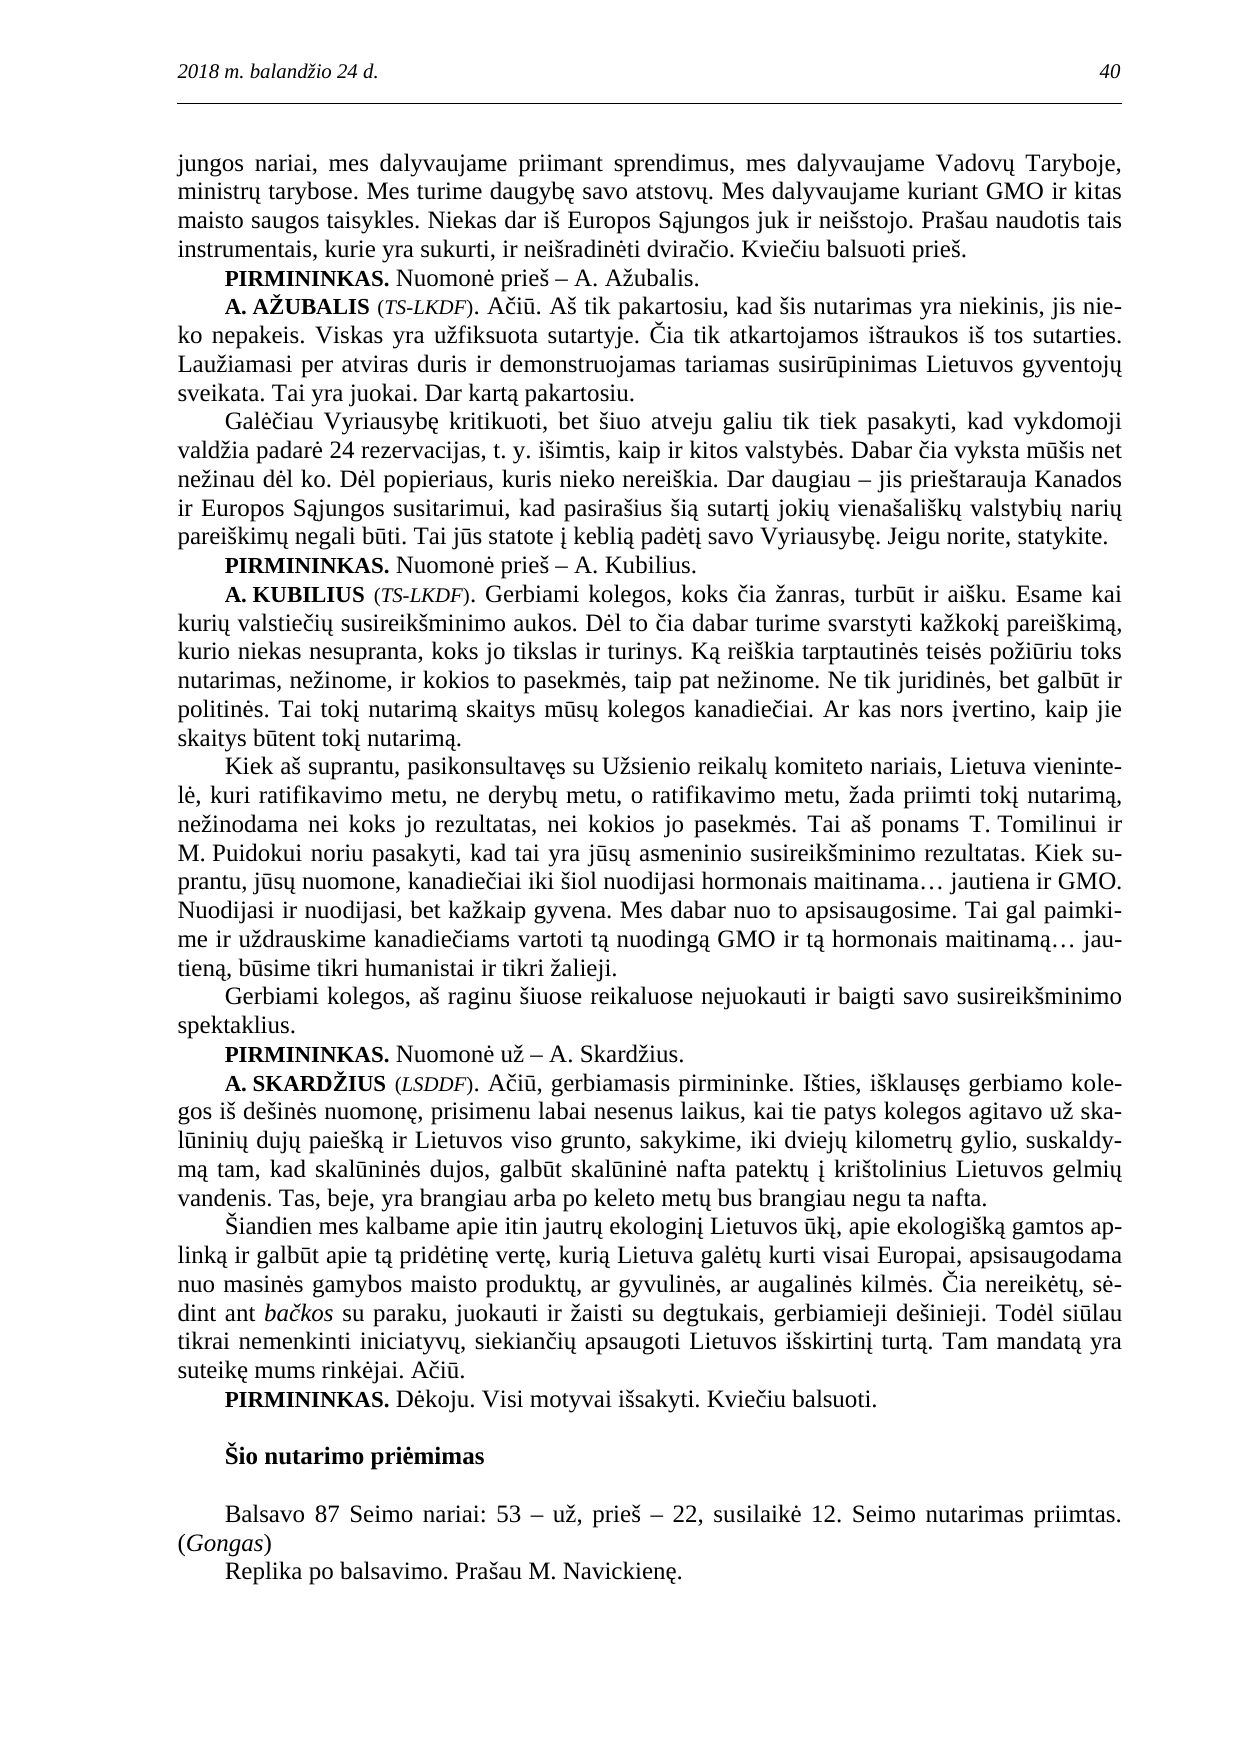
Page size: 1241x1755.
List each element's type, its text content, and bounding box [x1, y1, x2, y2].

text jun­gos na­riai, mes da­ly­vau­ja­me pri­imant spren­di­mus, mes da­ly­vau­ja­me Va­do­vų Ta­ry­bo­je, mi­nist­rų ta­ry­bo­se. Mes tu­ri­me dau­gy­bę sa­vo at­sto­vų. Mes da­ly­vau­ja­me ku­riant GMO ir ki­tas mais­to sau­gos tai­syk­les. Nie­kas dar iš Eu­ro­pos Są­jun­gos juk ir ne­iš­sto­jo. Pra­šau nau­do­tis tais in­stru­men­tais, ku­rie yra su­kur­ti, ir ne­iš­ra­di­nė­ti dvi­ra­čio. Kvie­čiu bal­suo­ti prieš. [177, 148, 1122, 263]
text Kiek aš su­pran­tu, pa­si­kon­sul­ta­vęs su Už­sie­nio rei­ka­lų ko­mi­te­to na­riais, Lie­tu­va vie­nin­te­lė, ku­ri ra­ti­fi­ka­vi­mo me­tu, ne de­ry­bų me­tu, o ra­ti­fi­ka­vi­mo me­tu, ža­da pri­im­ti to­kį nu­ta­ri­mą, ne­ži­no­da­ma nei koks jo re­zul­ta­tas, nei ko­kios jo pa­sek­mės. Tai aš po­nams T. To­mi­li­nui ir M. Pui­do­kui no­riu pa­sa­ky­ti, kad tai yra jū­sų as­me­ni­nio su­si­reikš­mi­ni­mo re­zul­ta­tas. Kiek su­pran­tu, jū­sų nuo­mo­ne, ka­na­die­čiai iki šiol nuo­di­ja­si hor­mo­nais mai­ti­na­ma… jau­tie­na ir GMO. Nuo­di­ja­si ir nuo­di­ja­si, bet kaž­kaip gy­ve­na. Mes da­bar nuo to ap­si­sau­go­si­me. Tai gal pa­im­ki­me ir už­draus­ki­me ka­na­die­čiams var­to­ti tą nuo­din­gą GMO ir tą hor­mo­nais mai­ti­na­mą… jau­tie­ną, bū­si­me tik­ri hu­ma­nis­tai ir tik­ri ža­lie­ji. [177, 751, 1122, 981]
text Šio nu­ta­ri­mo pri­ėmi­mas [177, 1441, 1122, 1470]
text Bal­sa­vo 87 Sei­mo na­riai: 53 – už, prieš – 22, su­si­lai­kė 12. Sei­mo nu­ta­ri­mas pri­im­tas. (Gon­gas) [177, 1499, 1122, 1556]
text A. AŽUBALIS (TS-LKDF). Ačiū. Aš tik pa­kar­to­siu, kad šis nu­ta­ri­mas yra nie­ki­nis, jis nie­ko ne­pa­keis. Vis­kas yra už­fik­suo­ta su­tar­ty­je. Čia tik at­kar­to­ja­mos iš­trau­kos iš tos su­tar­ties. Lau­žia­ma­si per at­vi­ras du­ris ir de­monst­ruo­ja­mas ta­ria­mas su­si­rū­pi­ni­mas Lie­tu­vos gy­ven­to­jų svei­ka­ta. Tai yra juo­kai. Dar kar­tą pa­kar­to­siu. [177, 291, 1122, 406]
text A. KUBILIUS (TS-LKDF). Ger­bia­mi ko­le­gos, koks čia žan­ras, tur­būt ir aiš­ku. Esa­me kai ku­rių vals­tie­čių su­si­reikš­mi­ni­mo au­kos. Dėl to čia da­bar tu­ri­me svars­ty­ti kaž­ko­kį pa­reiš­ki­mą, ku­rio nie­kas ne­su­pran­ta, koks jo tiks­las ir tu­ri­nys. Ką reiš­kia tarp­tau­ti­nės tei­sės po­žiū­riu toks nu­ta­ri­mas, ne­ži­no­me, ir ko­kios to pa­sek­mės, taip pat ne­ži­no­me. Ne tik ju­ri­di­nės, bet gal­būt ir po­li­ti­nės. Tai to­kį nu­ta­ri­mą skai­tys mū­sų ko­le­gos ka­na­die­čiai. Ar kas nors įver­ti­no, kaip jie skai­tys bū­tent to­kį nu­ta­ri­mą. [177, 579, 1122, 751]
text PIRMININKAS. Nuo­mo­nė už – A. Skar­džius. [177, 1039, 1122, 1068]
text PIRMININKAS. Dė­ko­ju. Vi­si mo­ty­vai iš­sa­ky­ti. Kvie­čiu bal­suo­ti. [177, 1384, 1122, 1413]
text PIRMININKAS. Nuo­mo­nė prieš – A. Ažu­ba­lis. [177, 263, 1122, 291]
text Ga­lė­čiau Vy­riau­sy­bę kri­ti­kuo­ti, bet šiuo at­ve­ju ga­liu tik tiek pa­sa­ky­ti, kad vyk­do­mo­ji val­džia pa­da­rė 24 re­zer­va­ci­jas, t. y. iš­im­tis, kaip ir ki­tos vals­ty­bės. Da­bar čia vyks­ta mū­šis net ne­ži­nau dėl ko. Dėl po­pie­riaus, ku­ris nie­ko ne­reiš­kia. Dar dau­giau – jis prieš­ta­rau­ja Ka­na­dos ir Eu­ro­pos Są­jun­gos su­si­ta­ri­mui, kad pa­si­ra­šius šią su­tar­tį jo­kių vie­na­ša­liš­kų vals­ty­bių na­rių pa­reiš­ki­mų ne­ga­li bū­ti. Tai jūs sta­to­te į keb­lią pa­dė­tį sa­vo Vy­riau­sy­bę. Jei­gu no­ri­te, sta­ty­ki­te. [177, 406, 1122, 550]
text Šian­dien mes kal­ba­me apie itin jaut­rų eko­lo­gi­nį Lie­tu­vos ūkį, apie eko­lo­giš­ką gam­tos ap­lin­ką ir gal­būt apie tą pri­dė­ti­nę ver­tę, ku­rią Lie­tu­va ga­lė­tų kur­ti vi­sai Eu­ro­pai, ap­si­sau­go­da­ma nuo ma­si­nės ga­my­bos mais­to pro­duk­tų, ar gy­vu­li­nės, ar au­ga­li­nės kil­mės. Čia ne­rei­kė­tų, sė­dint ant bač­kos su pa­ra­ku, juo­kau­ti ir žais­ti su deg­tu­kais, ger­bia­mie­ji de­ši­nie­ji. To­dėl siū­lau tik­rai ne­men­kin­ti ini­cia­ty­vų, sie­kian­čių ap­sau­go­ti Lie­tu­vos iš­skir­ti­nį tur­tą. Tam man­da­tą yra su­tei­kę mums rin­kė­jai. Ačiū. [177, 1211, 1122, 1384]
text Ger­bia­mi ko­le­gos, aš ra­gi­nu šiuo­se rei­ka­luo­se ne­juo­kau­ti ir baig­ti sa­vo su­si­reikš­mi­ni­mo spek­tak­lius. [177, 981, 1122, 1039]
text PIRMININKAS. Nuo­mo­nė prieš – A. Ku­bi­lius. [177, 550, 1122, 579]
text A. SKARDŽIUS (LSDDF). Ačiū, ger­bia­ma­sis pir­mi­nin­ke. Iš­ties, iš­klau­sęs ger­bia­mo ko­le­gos iš de­ši­nės nuo­mo­nę, pri­si­me­nu la­bai ne­se­nus lai­kus, kai tie pa­tys ko­le­gos agi­ta­vo už ska­lū­ni­nių du­jų pa­ieš­ką ir Lie­tu­vos vi­so grun­to, sa­ky­ki­me, iki dvie­jų ki­lo­met­rų gy­lio, su­skal­dy­mą tam, kad ska­lū­ni­nės du­jos, gal­būt ska­lū­ni­nė naf­ta pa­tek­tų į kriš­to­li­nius Lie­tu­vos gel­mių van­de­nis. Tas, be­je, yra bran­giau ar­ba po ke­le­to me­tų bus bran­giau ne­gu ta naf­ta. [177, 1068, 1122, 1211]
text Re­pli­ka po bal­sa­vi­mo. Pra­šau M. Na­vic­kie­nę. [177, 1556, 1122, 1585]
